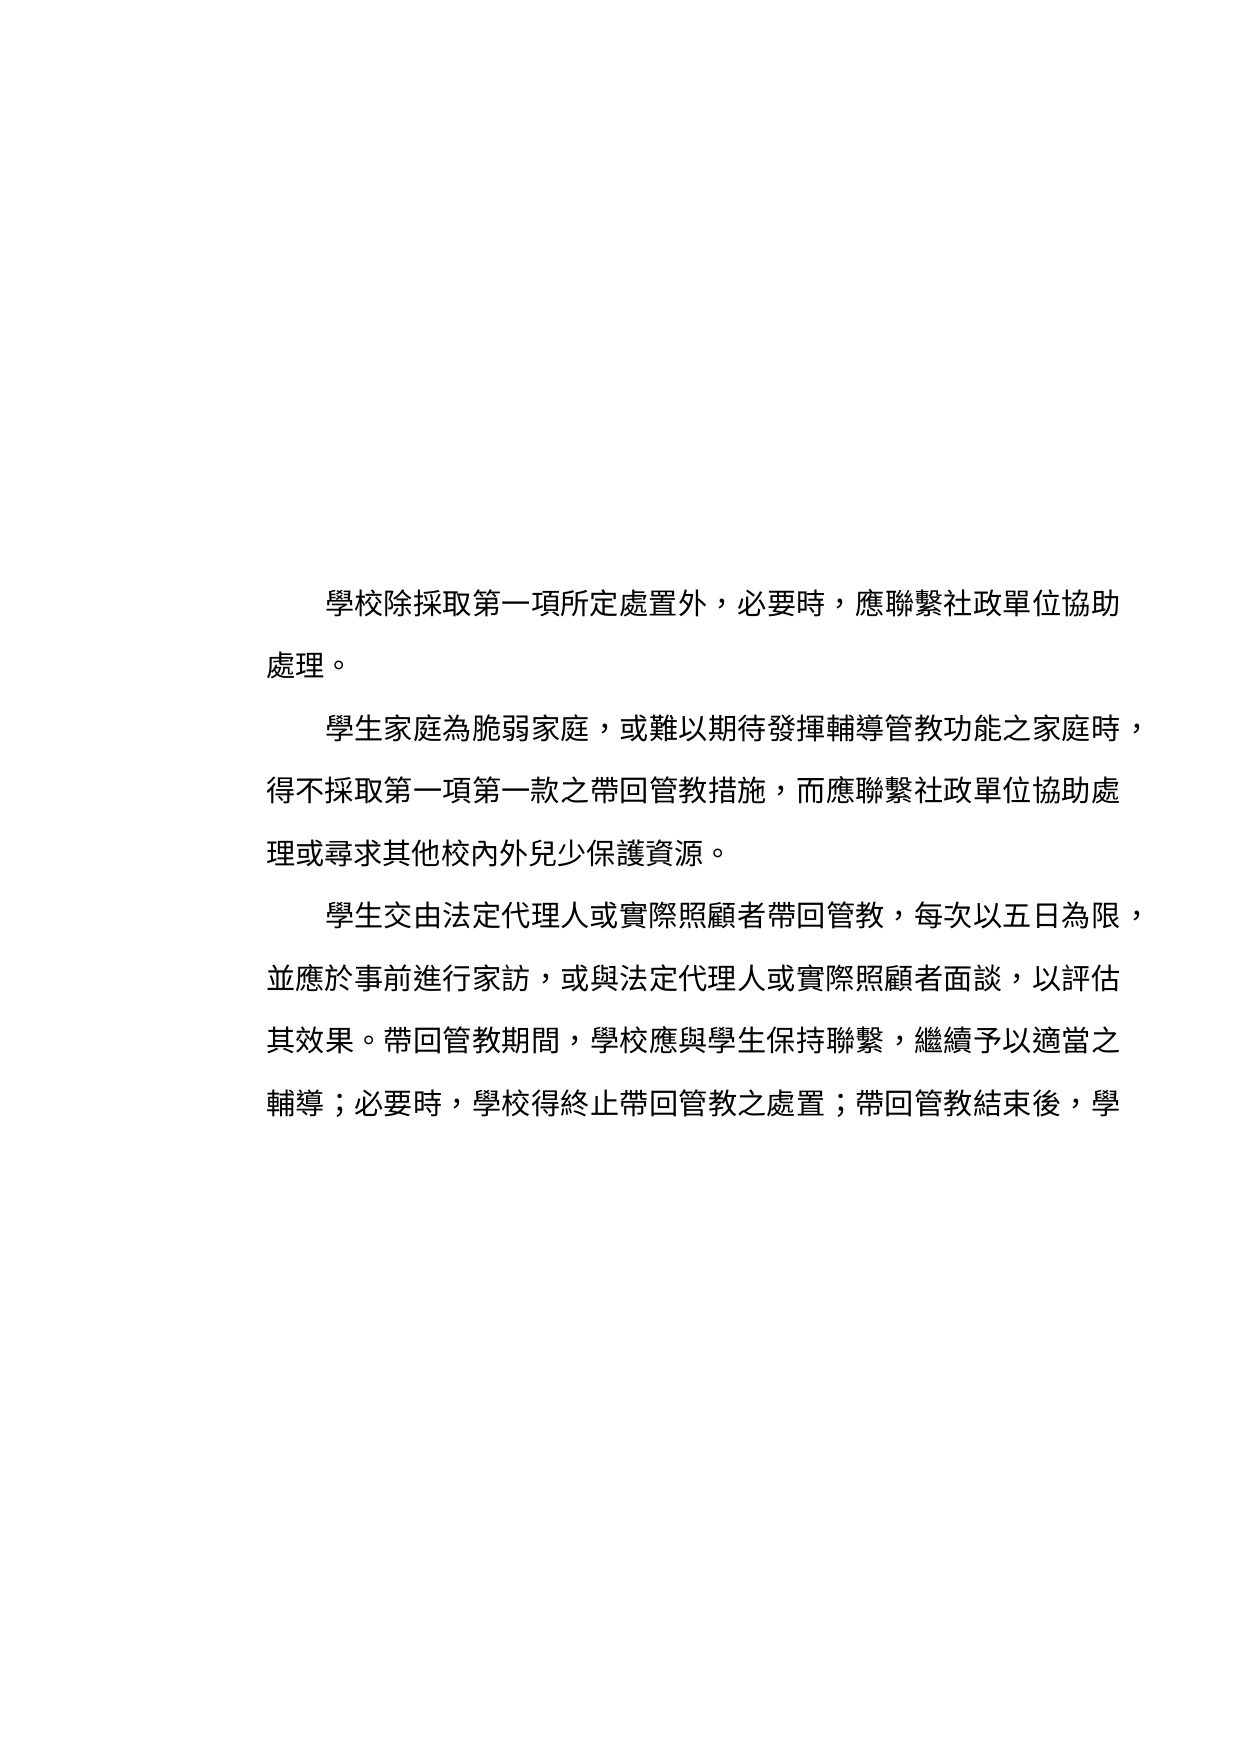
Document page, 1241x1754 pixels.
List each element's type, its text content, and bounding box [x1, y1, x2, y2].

text 學校除採取第一項所定處置外，必要時，應聯繫社政單位協助處理。 [266, 560, 1122, 685]
text 學生家庭為脆弱家庭，或難以期待發揮輔導管教功能之家庭時，得不採取第一項第一款之帶回管教措施，而應聯繫社政單位協助處理或尋求其他校內外兒少保護資源。 [266, 685, 1122, 872]
text 學生交由法定代理人或實際照顧者帶回管教，每次以五日為限，並應於事前進行家訪，或與法定代理人或實際照顧者面談，以評估其效果。帶回管教期間，學校應與學生保持聯繫，繼續予以適當之輔導；必要時，學校得終止帶回管教之處置；帶回管教結束後，學校得視需要予以補課。 [266, 872, 1122, 1122]
